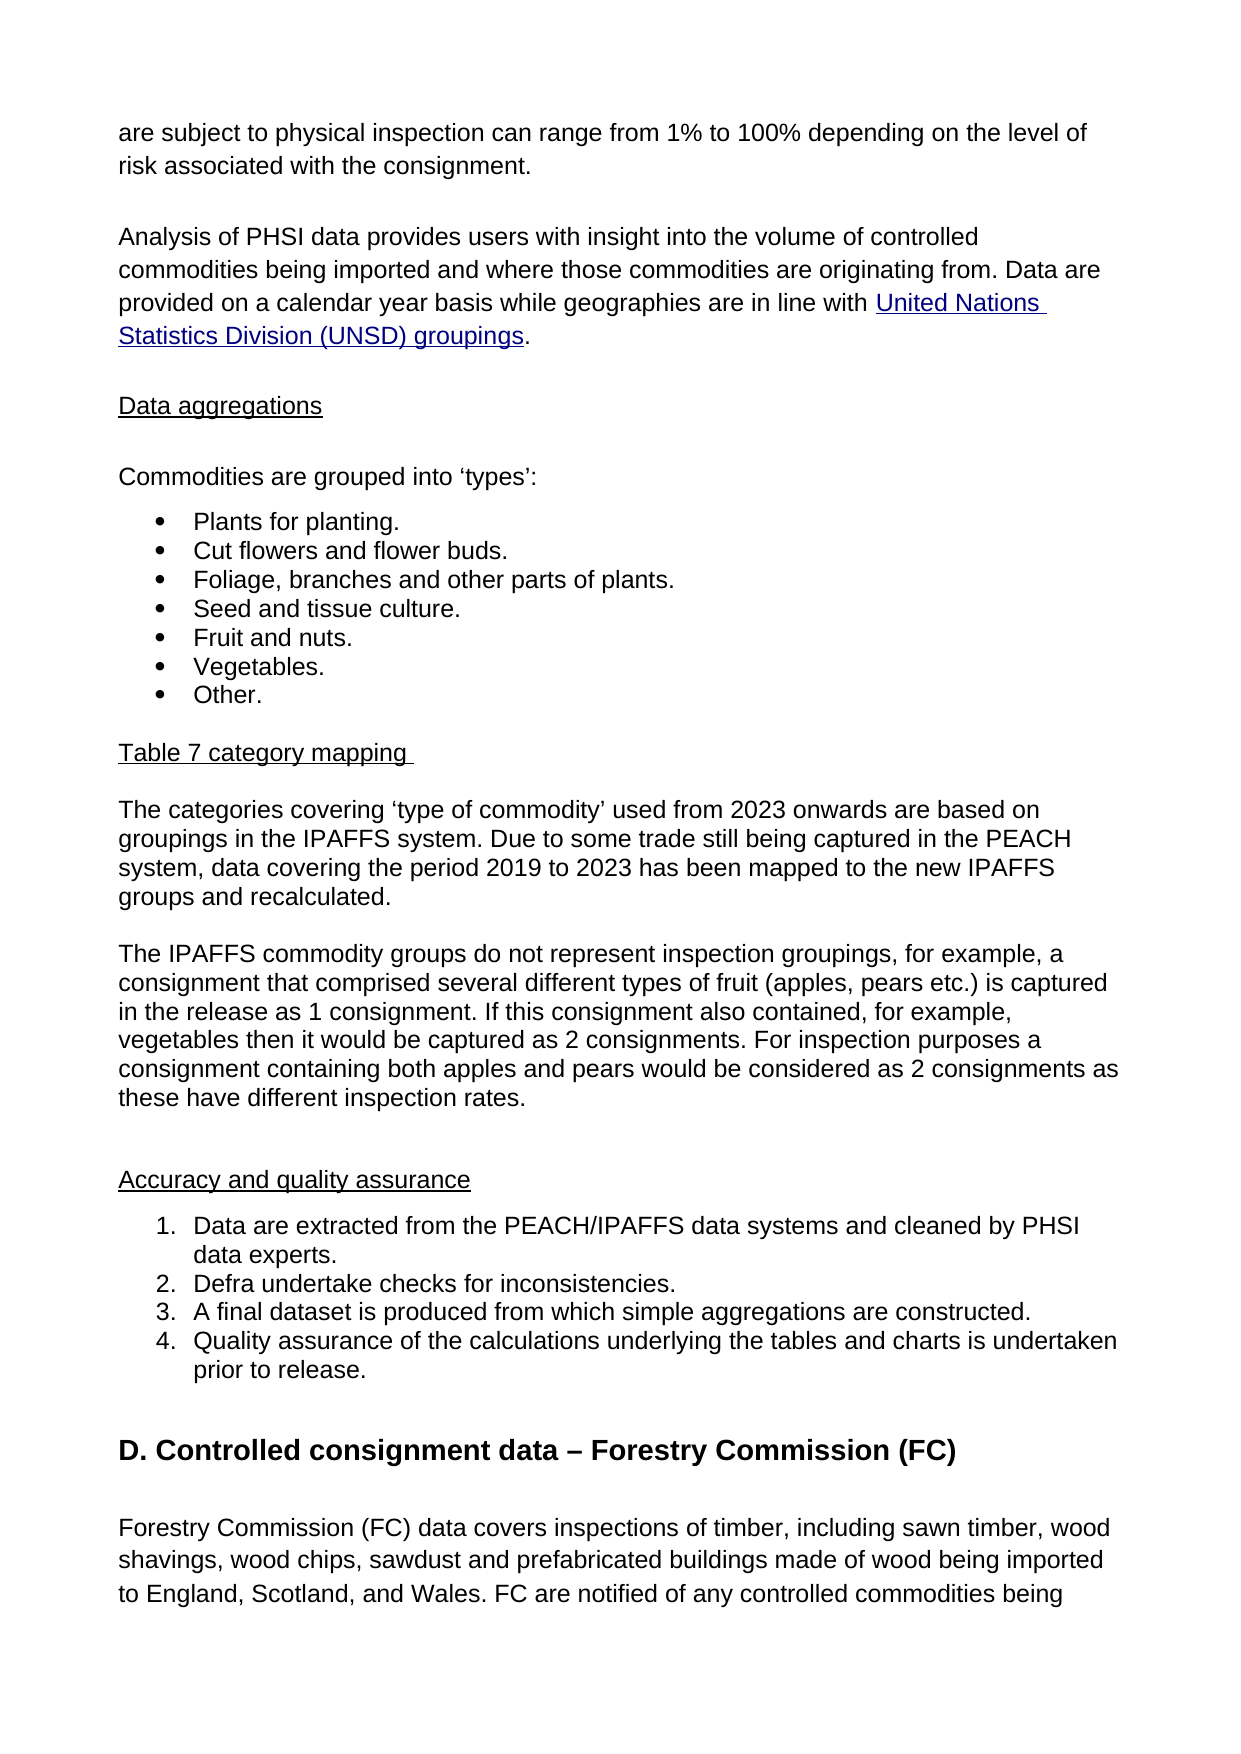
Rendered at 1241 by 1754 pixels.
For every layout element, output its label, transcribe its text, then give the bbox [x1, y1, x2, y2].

text The IPAFFS commodity groups do not represent inspection groupings, for example, a consignment that comprised several different types of fruit (apples, pears etc.) is captured in the release as 1 consignment. If this consignment also contained, for example, vegetables then it would be captured as 2 consignments. For inspection purposes a consignment containing both apples and pears would be considered as 2 consignments as these have different inspection rates. [118, 939, 1122, 1112]
text The categories covering ‘type of commodity’ used from 2023 onwards are based on groupings in the IPAFFS system. Due to some trade still being captured in the PEACH system, data covering the period 2019 to 2023 has been mapped to the new IPAFFS groups and recalculated. [118, 796, 1122, 911]
list Data are extracted from the PEACH/IPAFFS data systems and cleaned by PHSI data experts. [156, 1211, 1122, 1268]
text Table 7 category mapping [118, 738, 1122, 767]
list Cut flowers and flower buds. [156, 536, 1122, 565]
list Fruit and nuts. [156, 623, 1122, 652]
list Defra undertake checks for inconsistencies. [156, 1268, 1122, 1297]
text Forestry Commission (FC) data covers inspections of timber, including sawn timber, wood shavings, wood chips, sawdust and prefabricated buildings made of wood being imported to England, Scotland, and Wales. FC are notified of any controlled commodities being [118, 1512, 1122, 1607]
list Seed and tissue culture. [156, 594, 1122, 623]
text are subject to physical inspection can range from 1% to 100% depending on the level of risk associated with the consignment. [118, 118, 1122, 180]
list Foliage, branches and other parts of plants. [156, 565, 1122, 594]
text Analysis of PHSI data provides users with insight into the volume of controlled commodities being imported and where those commodities are originating from. Data are provided on a calendar year basis while geographies are in line with United Nations Statistics Division (UNSD) groupings. [118, 222, 1122, 349]
list A final dataset is produced from which simple aggregations are constructed. [156, 1297, 1122, 1326]
list Vegetables. [156, 652, 1122, 680]
list Plants for planting. [156, 507, 1122, 536]
list Other. [156, 680, 1122, 709]
text Data aggregations [118, 391, 1122, 420]
list Quality assurance of the calculations underlying the tables and charts is undertaken prior to release. [156, 1326, 1122, 1383]
text Commodities are grouped into ‘types’: [118, 462, 1122, 491]
text Accuracy and quality assurance [118, 1166, 1122, 1194]
subtitle D. Controlled consignment data – Forestry Commission (FC) [118, 1433, 1122, 1467]
